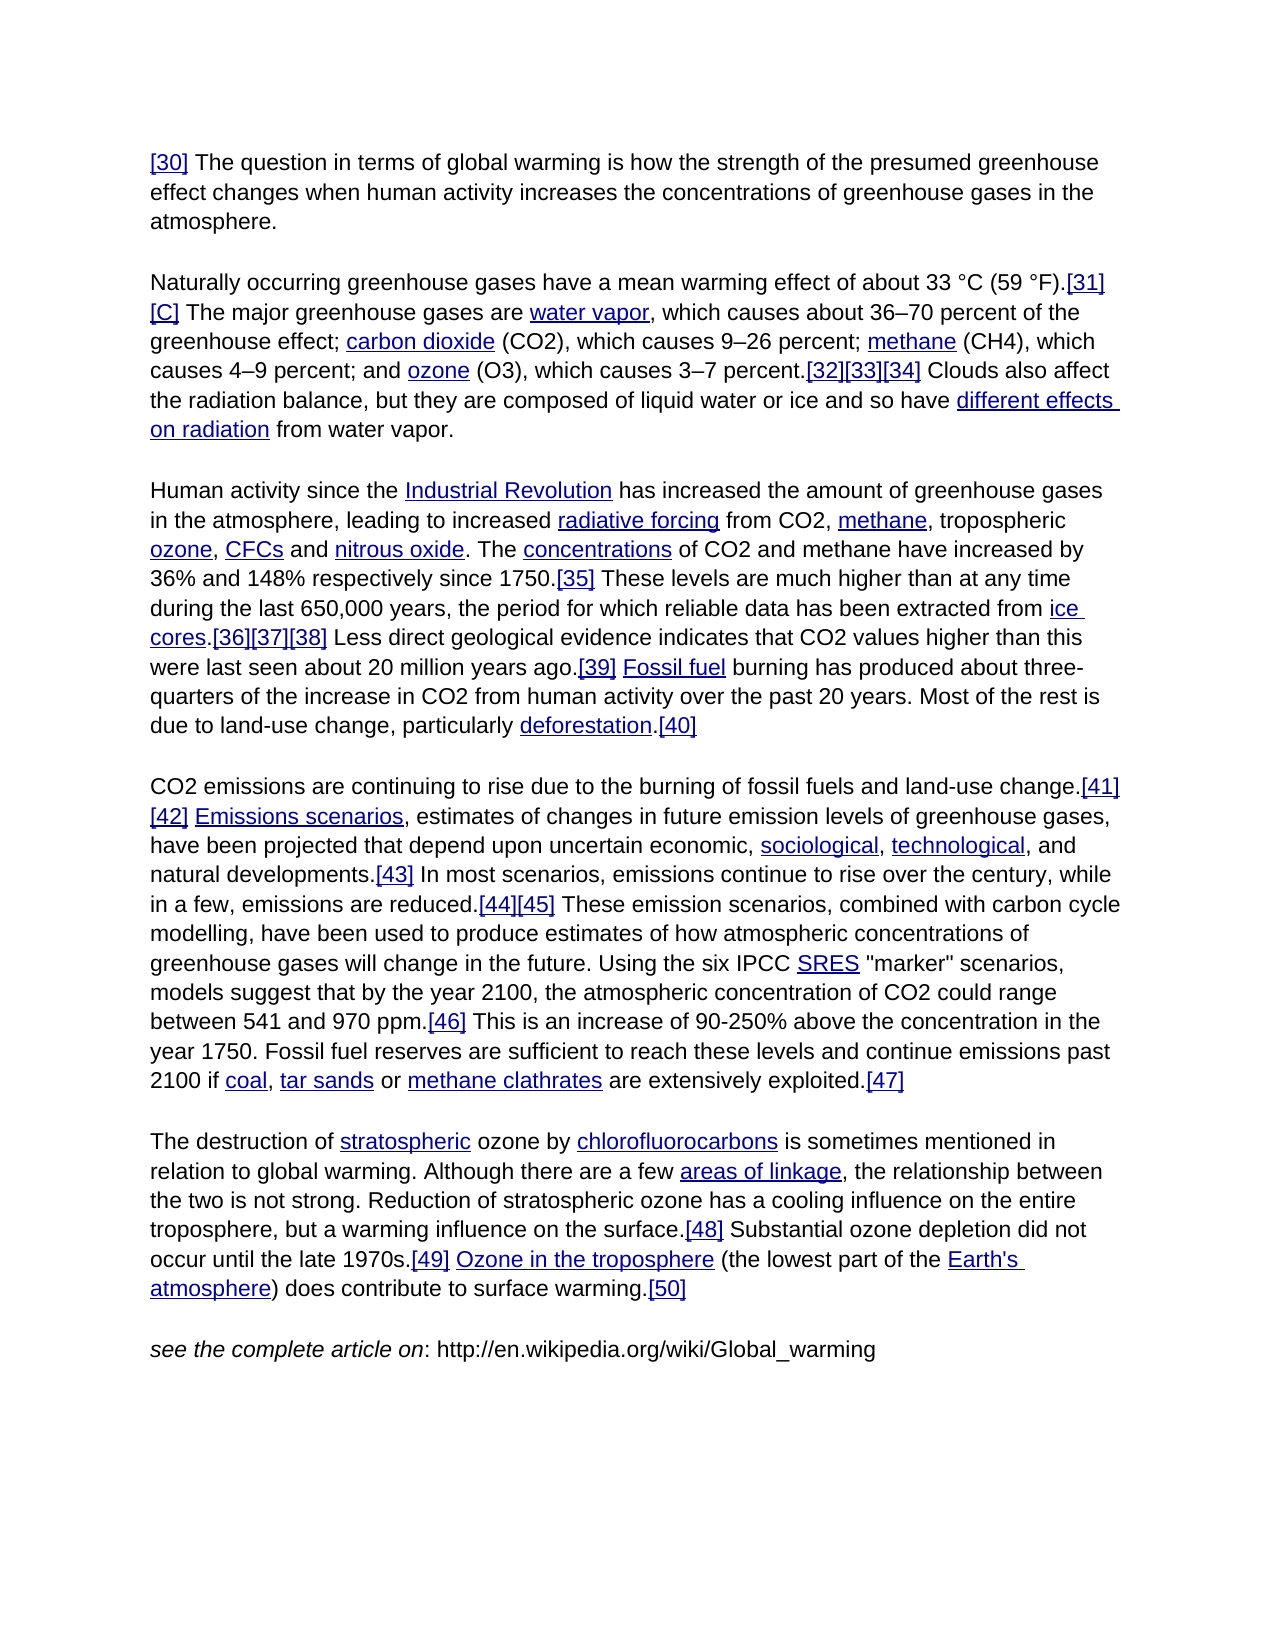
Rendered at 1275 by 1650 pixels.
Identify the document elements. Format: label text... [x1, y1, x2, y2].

text Human activity since the Industrial Revolution has increased the amount of greenhouse gases in the atmosphere, leading to increased radiative forcing from CO2, methane, tropospheric ozone, CFCs and nitrous oxide. The concentrations of CO2 and methane have increased by 36% and 148% respectively since 1750.[35] These levels are much higher than at any time during the last 650,000 years, the period for which reliable data has been extracted from ice cores.[36][37][38] Less direct geological evidence indicates that CO2 values higher than this were last seen about 20 million years ago.[39] Fossil fuel burning has produced about three-quarters of the increase in CO2 from human activity over the past 20 years. Most of the rest is due to land-use change, particularly deforestation.[40] [150, 478, 1125, 738]
text The destruction of stratospheric ozone by chlorofluorocarbons is sometimes mentioned in relation to global warming. Although there are a few areas of linkage, the relationship between the two is not strong. Reduction of stratospheric ozone has a cooling influence on the entire troposphere, but a warming influence on the surface.[48] Substantial ozone depletion did not occur until the late 1970s.[49] Ozone in the troposphere (the lowest part of the Earth's atmosphere) does contribute to surface warming.[50] [150, 1129, 1125, 1301]
text CO2 emissions are continuing to rise due to the burning of fossil fuels and land-use change.[41][42] Emissions scenarios, estimates of changes in future emission levels of greenhouse gases, have been projected that depend upon uncertain economic, sociological, technological, and natural developments.[43] In most scenarios, emissions continue to rise over the century, while in a few, emissions are reduced.[44][45] These emission scenarios, combined with carbon cycle modelling, have been used to produce estimates of how atmospheric concentrations of greenhouse gases will change in the future. Using the six IPCC SRES "marker" scenarios, models suggest that by the year 2100, the atmospheric concentration of CO2 could range between 541 and 970 ppm.[46] This is an increase of 90-250% above the concentration in the year 1750. Fossil fuel reserves are sufficient to reach these levels and continue emissions past 2100 if coal, tar sands or methane clathrates are extensively exploited.[47] [150, 774, 1125, 1093]
text see the complete article on: http://en.wikipedia.org/wiki/Global_warming [150, 1337, 1125, 1363]
text [30] The question in terms of global warming is how the strength of the presumed greenhouse effect changes when human activity increases the concentrations of greenhouse gases in the atmosphere. [150, 150, 1125, 234]
text Naturally occurring greenhouse gases have a mean warming effect of about 33 °C (59 °F).[31][C] The major greenhouse gases are water vapor, which causes about 36–70 percent of the greenhouse effect; carbon dioxide (CO2), which causes 9–26 percent; methane (CH4), which causes 4–9 percent; and ozone (O3), which causes 3–7 percent.[32][33][34] Clouds also affect the radiation balance, but they are composed of liquid water or ice and so have different effects on radiation from water vapor. [150, 270, 1125, 442]
